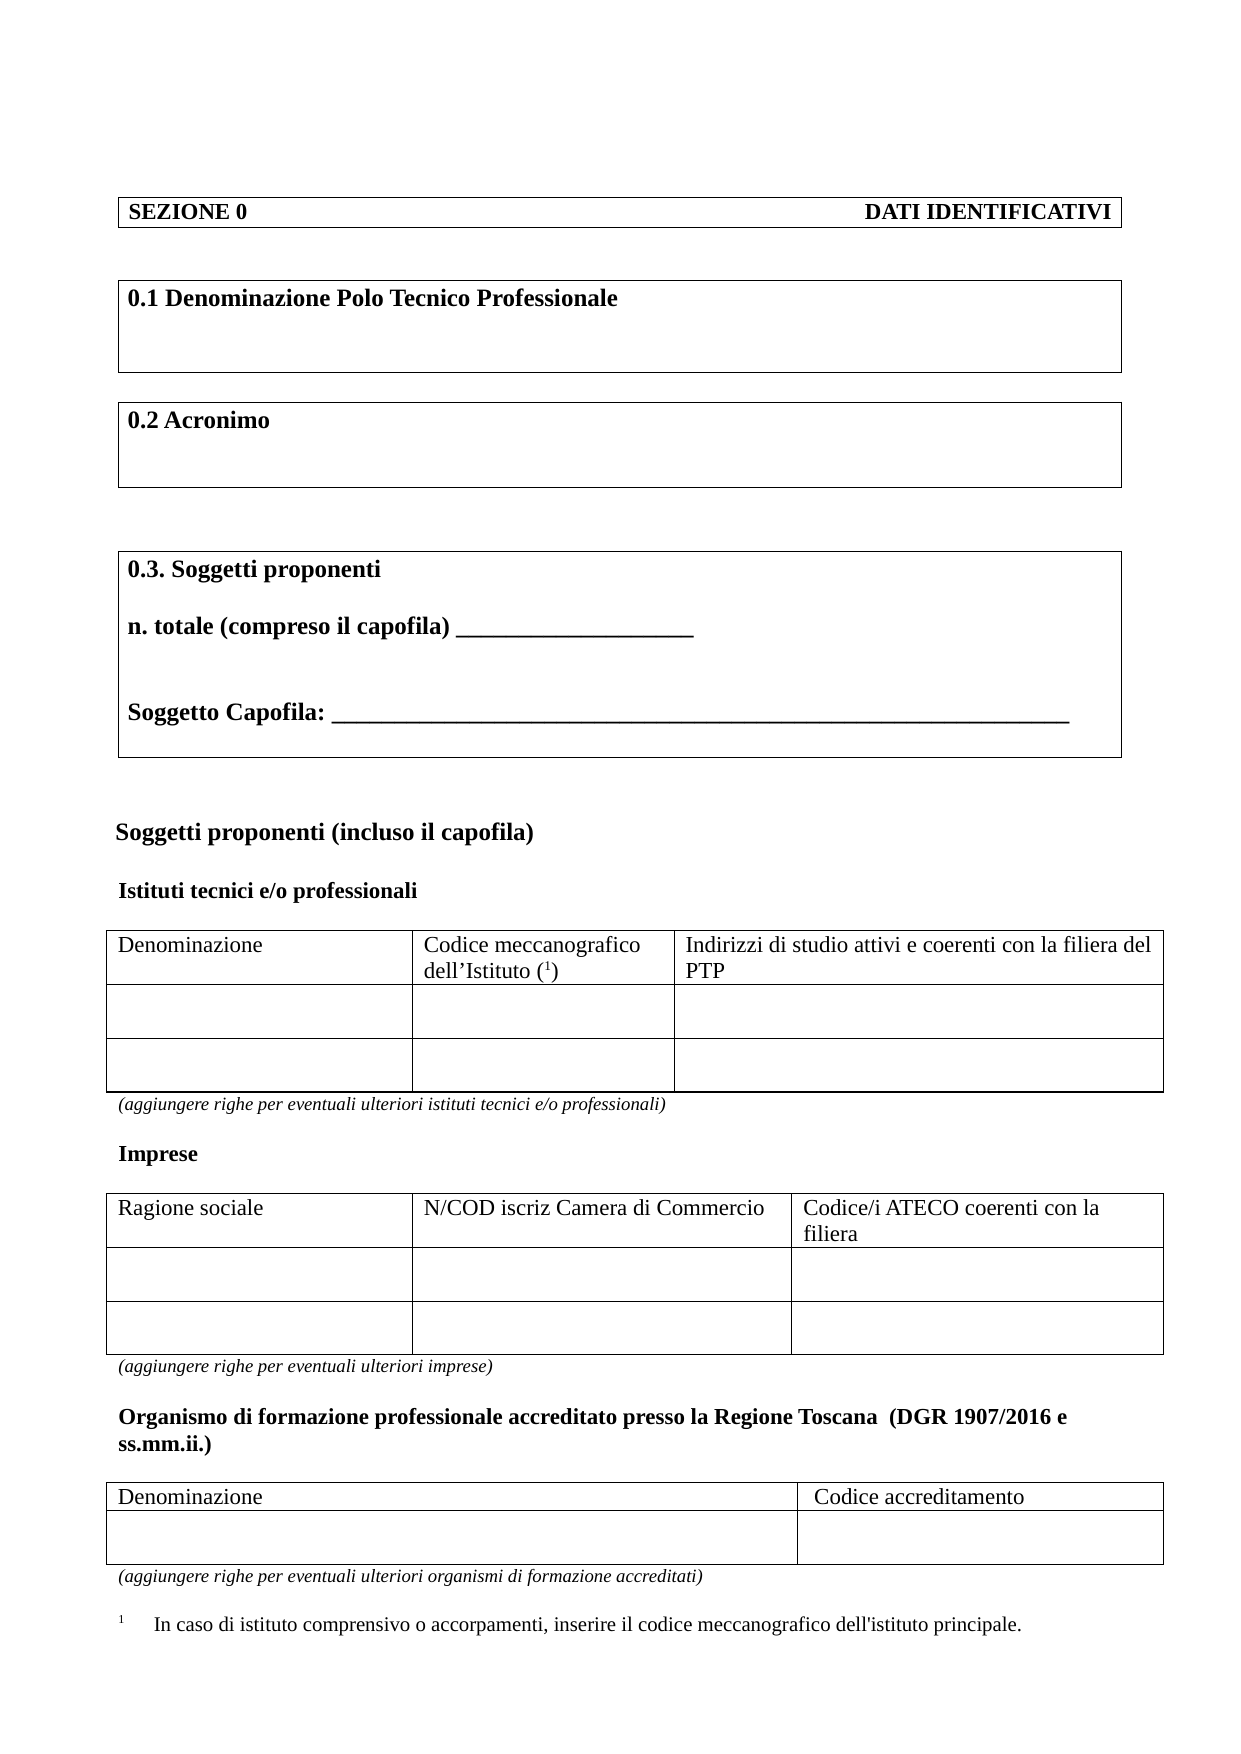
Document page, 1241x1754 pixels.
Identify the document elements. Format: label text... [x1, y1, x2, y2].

text (aggiungere righe per eventuali ulteriori istituti tecnici e/o professionali) [118, 1093, 1122, 1114]
table_header Indirizzi di studio attivi e coerenti con la filiera del PTP [675, 931, 1163, 984]
table_header Denominazione [107, 1483, 797, 1510]
table_cell [107, 1511, 797, 1563]
text (aggiungere righe per eventuali ulteriori imprese) [118, 1355, 1122, 1377]
table_header Codice meccanografico dell’Istituto () [413, 931, 674, 984]
subtitle 0.1 Denominazione Polo Tecnico Professionale [119, 281, 1121, 312]
table_cell [413, 1248, 791, 1301]
table_header Soggetti proponenti (incluso il capofila) [109, 811, 1131, 851]
table_cell [107, 1302, 412, 1354]
table_cell [792, 1248, 1163, 1301]
table_cell [798, 1511, 1163, 1563]
table_cell [675, 1039, 1163, 1091]
subtitle 0.3. Soggetti proponenti [119, 552, 1121, 582]
text Istituti tecnici e/o professionali [118, 877, 1122, 904]
table_header Ragione sociale [107, 1194, 412, 1247]
table_cell [413, 1302, 791, 1354]
table_cell [792, 1302, 1163, 1354]
table_cell [675, 985, 1163, 1038]
table_cell [413, 1039, 674, 1091]
subtitle n. totale (compreso il capofila) ___________________ [119, 608, 1121, 640]
text Imprese [118, 1140, 1122, 1167]
table_header Codice/i ATECO coerenti con la filiera [792, 1194, 1163, 1247]
table_cell [107, 1039, 412, 1091]
table_header Denominazione [107, 931, 412, 984]
table_header Codice accreditamento [798, 1483, 1163, 1510]
table_header N/COD iscriz Camera di Commercio [413, 1194, 791, 1247]
table_cell [107, 985, 412, 1038]
text SEZIONE 0 DATI IDENTIFICATIVI [119, 198, 1121, 227]
text Organismo di formazione professionale accreditato presso la Regione Toscana (DGR 1907/2016 e ss.mm.ii.) [118, 1403, 1122, 1456]
subtitle Soggetto Capofila: ___________________________________________________________ [119, 694, 1121, 726]
table_cell [107, 1248, 412, 1301]
table_cell [413, 985, 674, 1038]
text (aggiungere righe per eventuali ulteriori organismi di formazione accreditati) [118, 1565, 1122, 1586]
subtitle 0.2 Acronimo [119, 403, 1121, 433]
